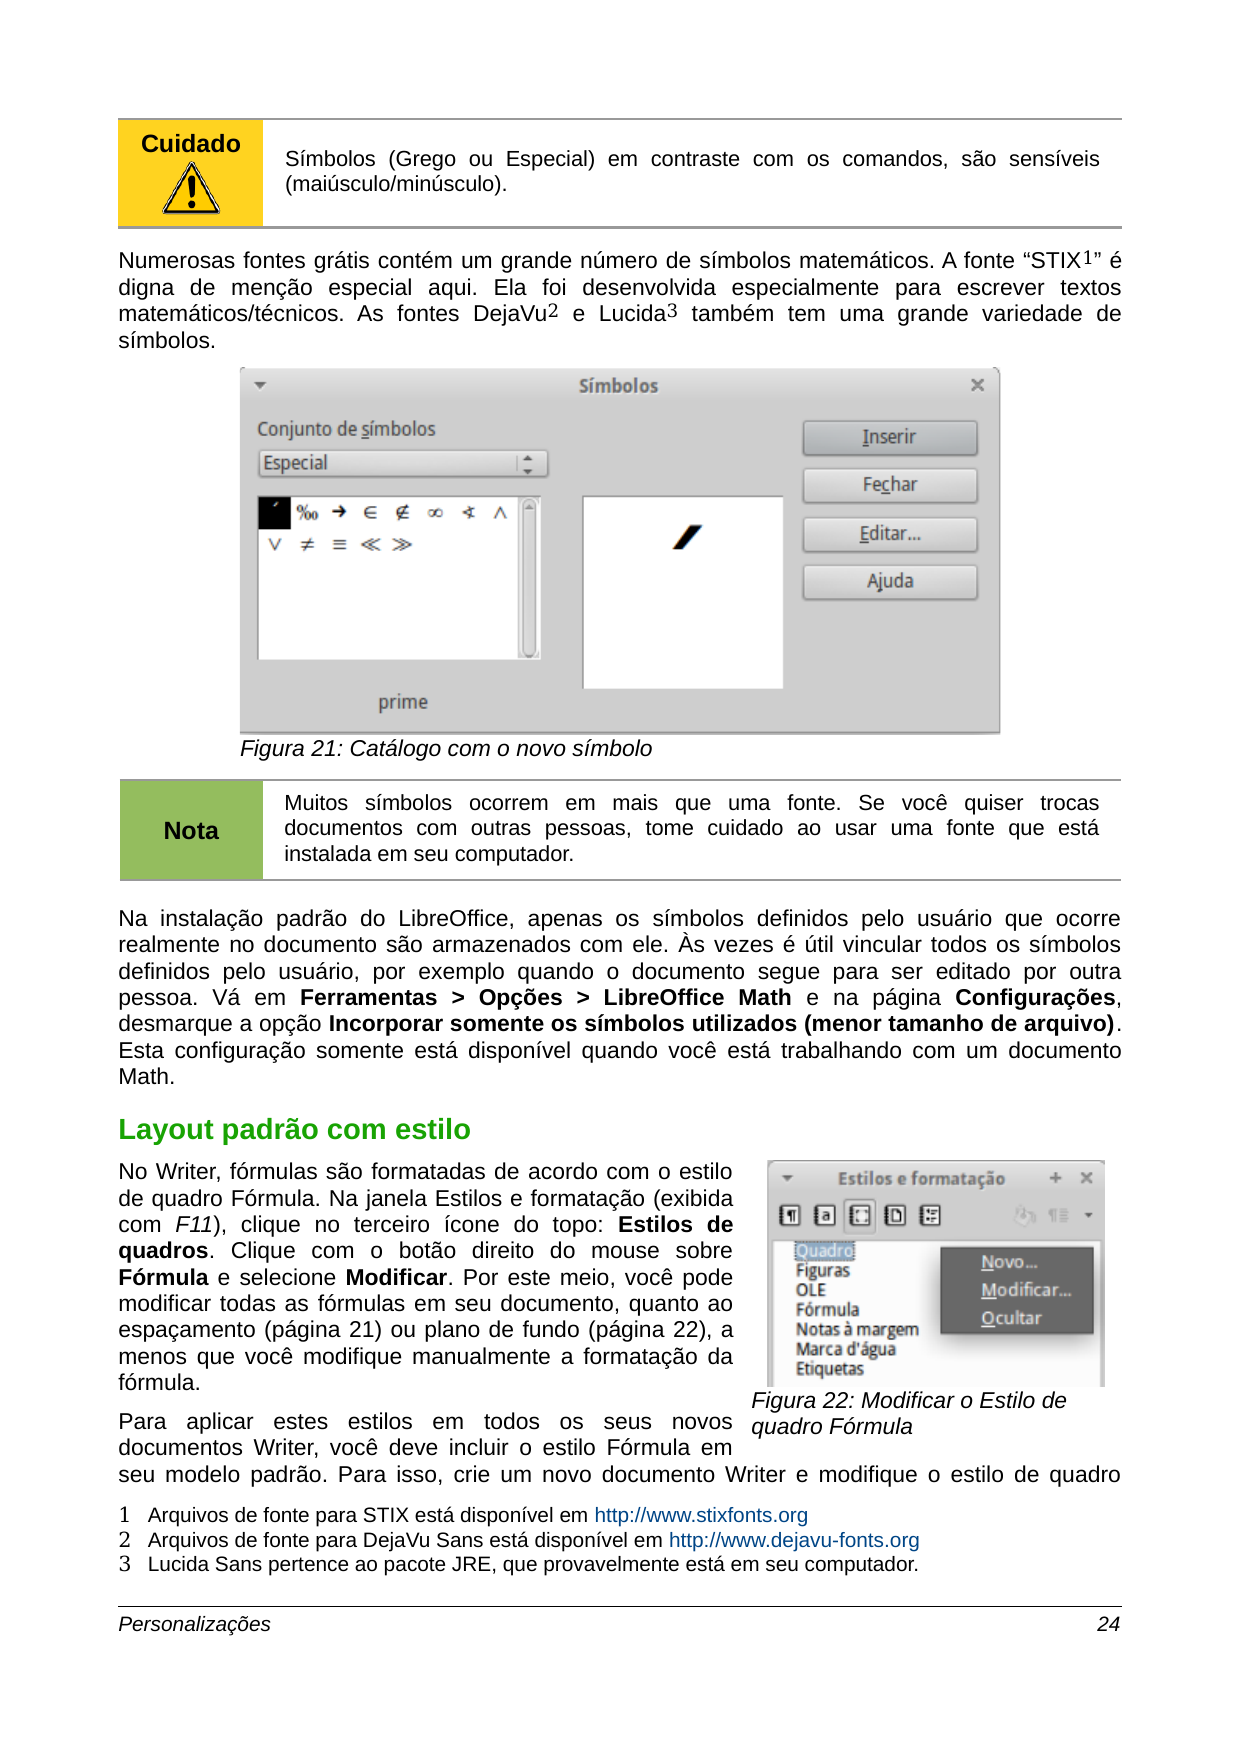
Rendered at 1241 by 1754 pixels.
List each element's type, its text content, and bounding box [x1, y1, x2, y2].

picture [158, 157, 224, 218]
text Arquivos de fonte para STIX está disponível em http://www.stixfonts.org [118, 1503, 1122, 1527]
text Para aplicar estes estilos em todos os seus novos documentos Writer, você deve incluir o estilo Fórmula em seu modelo padrão. Para isso, crie um novo documento Writer e modifique o estilo de quadro Fórmula como você quiser. Salve o documento usando Arquivo > Salvar como modelo e o salve em Meus modelos como o nome de sua escolha. Para definir este modelo como seu modelo padrão, selecione o modelo que você acabou de criar e escolha Definir como padrão. Se você quiser voltar ao modelo padrão dado na instalação, abra a Gestão de modelos, clique sobre Menu Ações e aponte em Restaurar modelo padrão no menu suspenso, e clique Texto. Esta opção de menu não apare, a menos que um modelo personalizado tenha sido definido como o padrão. [118, 1408, 1122, 1487]
subtitle Layout padrão com estilo [118, 1112, 1122, 1146]
picture [767, 1160, 1105, 1387]
text Lucida Sans pertence ao pacote JRE, que provavelmente está em seu computador. [118, 1552, 1122, 1576]
table_header Muitos símbolos ocorrem em mais que uma fonte. Se você quiser trocas documentos com outras pessoas, tome cuidado ao usar uma fonte que está instalada em seu computador. [263, 781, 1121, 879]
text Figura 21: Catálogo com o novo símbolo [240, 735, 1000, 761]
table_header Cuidado [118, 120, 263, 226]
text No Writer, fórmulas são formatadas de acordo com o estilo de quadro Fórmula. Na janela Estilos e formatação (exibida com F11), clique no terceiro ícone do topo: Estilos de quadros. Clique com o botão direito do mouse sobre Fórmula e selecione Modificar. Por este meio, você pode modificar todas as fórmulas em seu documento, quanto ao espaçamento (página 23) ou plano de fundo (página 23), a menos que você modifique manualmente a formatação da fórmula. [118, 1158, 751, 1396]
picture [239, 367, 1001, 735]
table_header Nota [120, 781, 263, 879]
text Numerosas fontes grátis contém um grande número de símbolos matemáticos. A fonte “STIX” é digna de menção especial aqui. Ela foi desenvolvida especialmente para escrever textos matemáticos/técnicos. As fontes DejaVu e Lucida também tem uma grande variedade de símbolos. [118, 247, 1122, 353]
text Arquivos de fonte para DejaVu Sans está disponível em http://www.dejavu-fonts.org [118, 1527, 1122, 1552]
table_header Símbolos (Grego ou Especial) em contraste com os comandos, são sensíveis (maiúsculo/minúsculo). [264, 120, 1122, 226]
text Na instalação padrão do LibreOffice, apenas os símbolos definidos pelo usuário que ocorre realmente no documento são armazenados com ele. Às vezes é útil vincular todos os símbolos definidos pelo usuário, por exemplo quando o documento segue para ser editado por outra pessoa. Vá em Ferramentas > Opções > LibreOffice Math e na página Configurações, desmarque a opção Incorporar somente os símbolos utilizados (menor tamanho de arquivo). Esta configuração somente está disponível quando você está trabalhando com um documento Math. [118, 905, 1122, 1089]
text Figura 22: Modificar o Estilo de quadro Fórmula [751, 1158, 1121, 1439]
